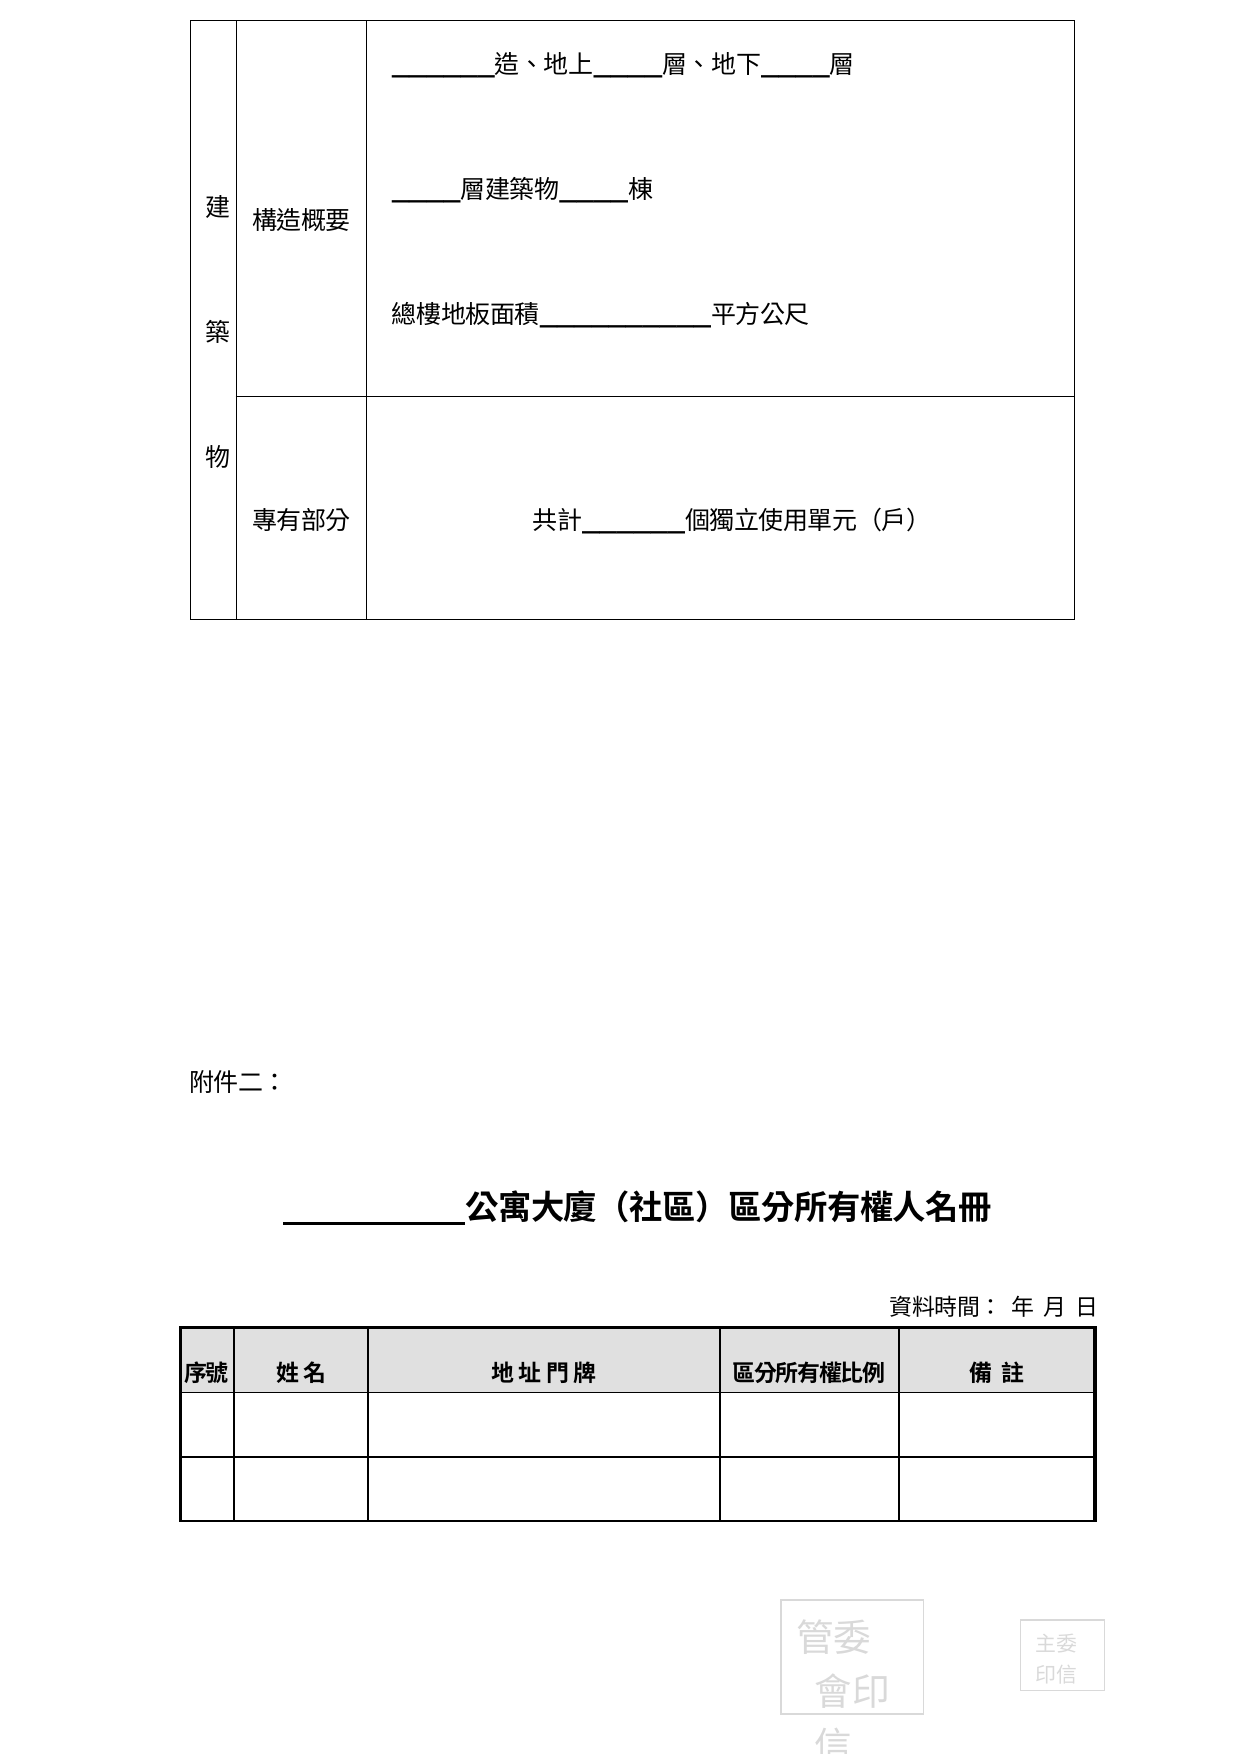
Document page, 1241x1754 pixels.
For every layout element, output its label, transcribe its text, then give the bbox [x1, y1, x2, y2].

table_header 備 註 [900, 1329, 1093, 1392]
table_cell ______造、地上____層、地下____層 ____層建築物____棟 總樓地板面積__________平方公尺 [367, 21, 1074, 396]
table_cell [721, 1393, 898, 1456]
table_cell [900, 1393, 1093, 1456]
text 資料時間： 年 月 日 [130, 1264, 1099, 1326]
table_cell [235, 1393, 367, 1456]
text 公寓大廈（社區）區分所有權人名冊 [130, 1164, 1146, 1226]
table_cell 構造概要 [237, 21, 366, 396]
table_header 區分所有權比例 [721, 1329, 898, 1392]
text 附件二： [189, 1039, 1146, 1101]
table_cell [369, 1458, 719, 1520]
table_cell [182, 1458, 233, 1520]
table_cell 專有部分 [237, 397, 366, 619]
table_cell [235, 1458, 367, 1520]
table_cell [182, 1393, 233, 1456]
table_header 姓 名 [235, 1329, 367, 1392]
table_cell [369, 1393, 719, 1456]
table_cell [900, 1458, 1093, 1520]
table_cell 共計______個獨立使用單元（戶） [367, 397, 1074, 619]
table_header 序號 [182, 1329, 233, 1392]
table_cell 建 築 物 [191, 21, 236, 619]
table_cell [721, 1458, 898, 1520]
table_header 地 址 門 牌 [369, 1329, 719, 1392]
